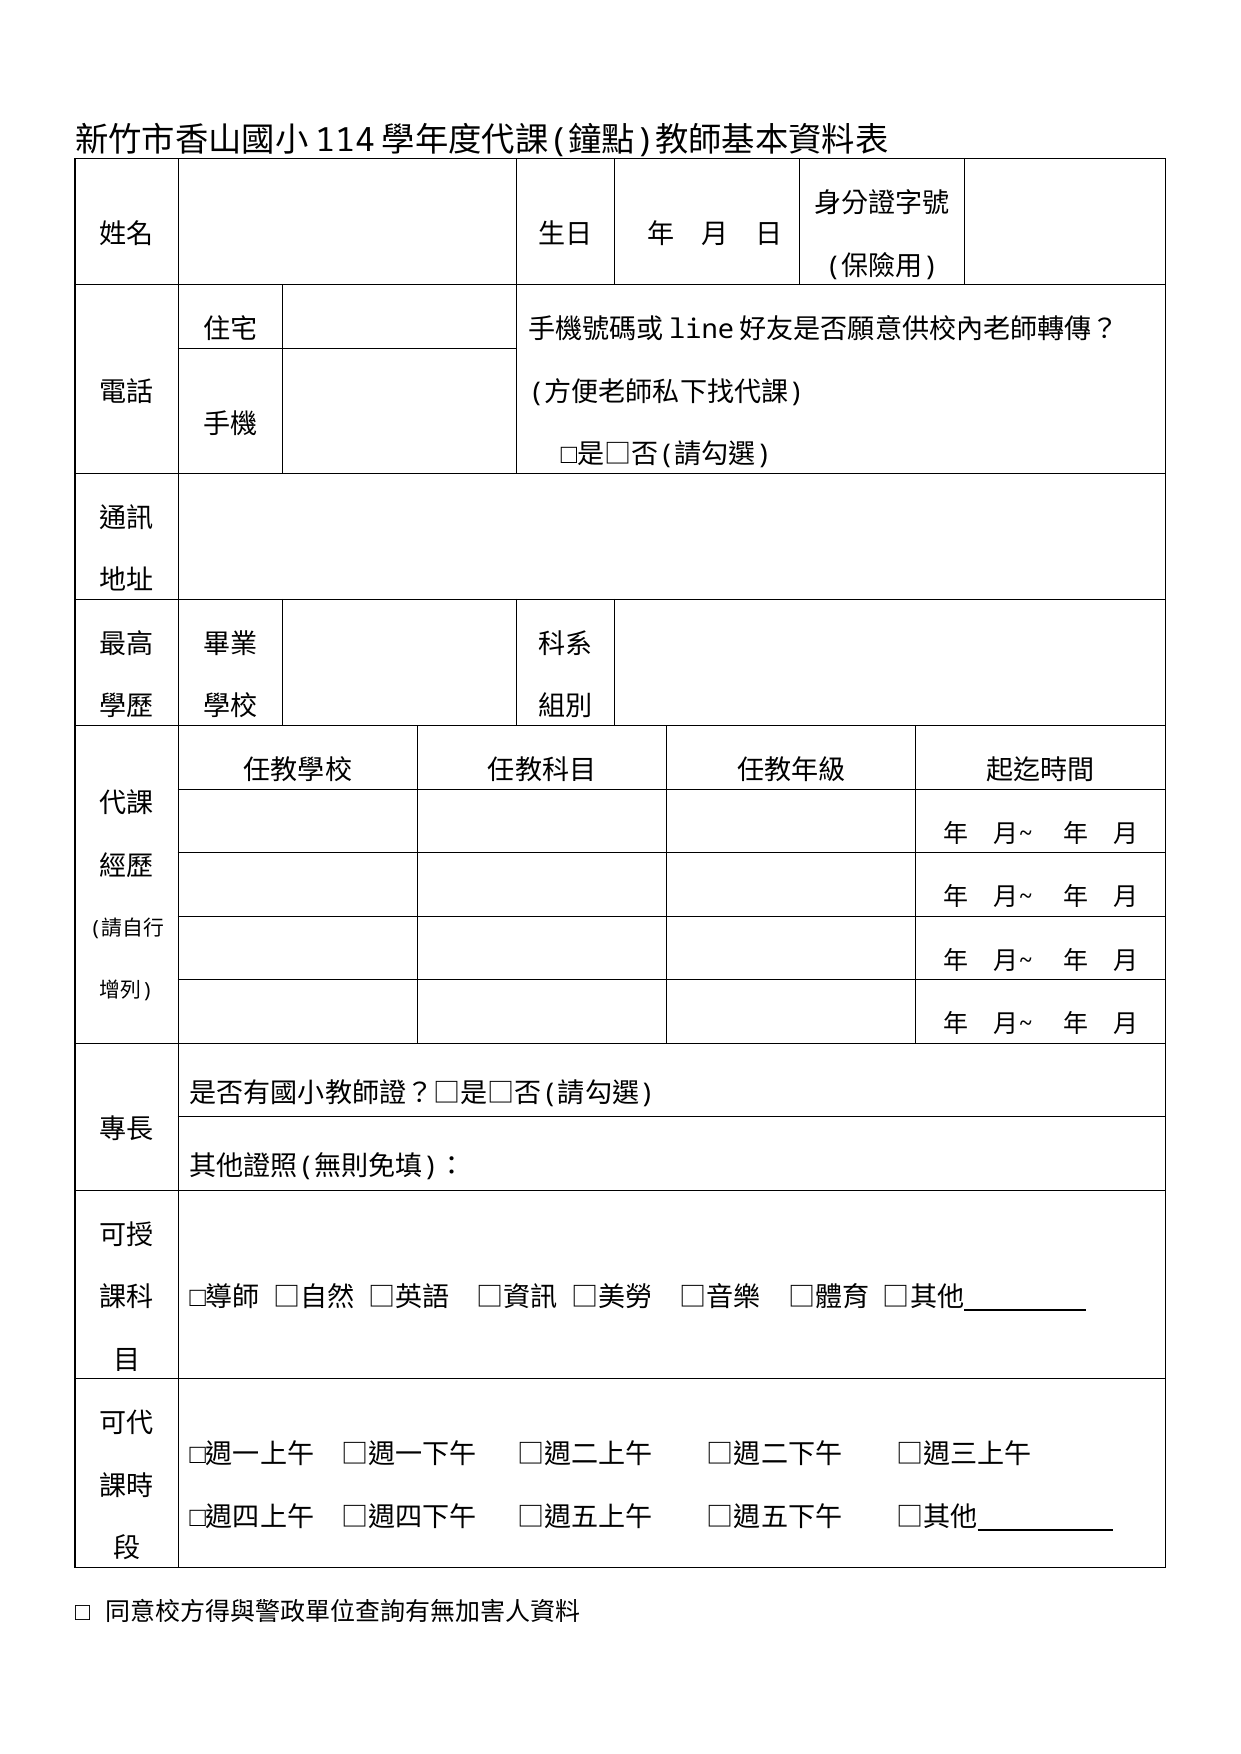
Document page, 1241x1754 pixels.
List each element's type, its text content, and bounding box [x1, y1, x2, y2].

table_cell 科系組別 [517, 600, 614, 725]
text 新竹市香山國小114學年度代課(鐘點)教師基本資料表 [75, 96, 1165, 158]
table_cell 任教年級 [667, 726, 915, 788]
table_cell 任教學校 [179, 726, 417, 788]
table_cell 可授課科目 [76, 1191, 178, 1378]
table_cell 畢業 學校 [179, 600, 282, 725]
table_cell 專長 [76, 1044, 178, 1189]
text □ 同意校方得與警政單位查詢有無加害人資料 [75, 1568, 1165, 1630]
table_cell 是否有國小教師證？□是□否(請勾選) [179, 1044, 1165, 1116]
table_cell 手機 [179, 349, 282, 473]
table_cell 年 月~ 年 月 [916, 853, 1165, 916]
table_cell 可代課時段 [76, 1379, 178, 1567]
table_cell [667, 917, 915, 979]
table_cell [418, 853, 666, 916]
table_cell 年 月~ 年 月 [916, 917, 1165, 979]
table_cell [179, 980, 417, 1043]
table_header 身分證字號 (保險用) [800, 159, 964, 284]
table_cell □導師 □自然 □英語 □資訊 □美勞 □音樂 □體育 □其他 [179, 1191, 1165, 1378]
table_cell □週一上午 □週一下午 □週二上午 □週二下午 □週三上午 □週四上午 □週四下午 □週五上午 □週五下午 □其他 [179, 1379, 1165, 1567]
table_cell 代課經歷(請自行增列) [76, 726, 178, 1043]
table_header 年 月 日 [615, 159, 799, 284]
table_cell 最高 學歷 [76, 600, 178, 725]
table_cell 年 月~ 年 月 [916, 980, 1165, 1043]
table_cell [418, 917, 666, 979]
table_cell 年 月~ 年 月 [916, 790, 1165, 852]
table_cell [283, 349, 516, 473]
table_cell 起迄時間 [916, 726, 1165, 788]
table_cell 其他證照(無則免填)： [179, 1117, 1165, 1189]
table_cell [179, 474, 1165, 599]
table_cell [667, 790, 915, 852]
table_cell [667, 980, 915, 1043]
table_cell [418, 790, 666, 852]
table_cell [283, 285, 516, 348]
table_cell 手機號碼或line好友是否願意供校內老師轉傳？ (方便老師私下找代課) □是□否(請勾選) [517, 285, 1165, 473]
table_cell [615, 600, 1165, 725]
table_header [179, 159, 516, 284]
table_cell 通訊 地址 [76, 474, 178, 599]
table_cell [283, 600, 516, 725]
table_cell [179, 917, 417, 979]
table_cell [179, 853, 417, 916]
table_header [965, 159, 1165, 284]
table_header 生日 [517, 159, 614, 284]
table_cell [179, 790, 417, 852]
table_cell [667, 853, 915, 916]
table_cell 電話 [76, 285, 178, 473]
table_cell [418, 980, 666, 1043]
table_header 姓名 [76, 159, 178, 284]
table_cell 任教科目 [418, 726, 666, 788]
table_cell 住宅 [179, 285, 282, 348]
